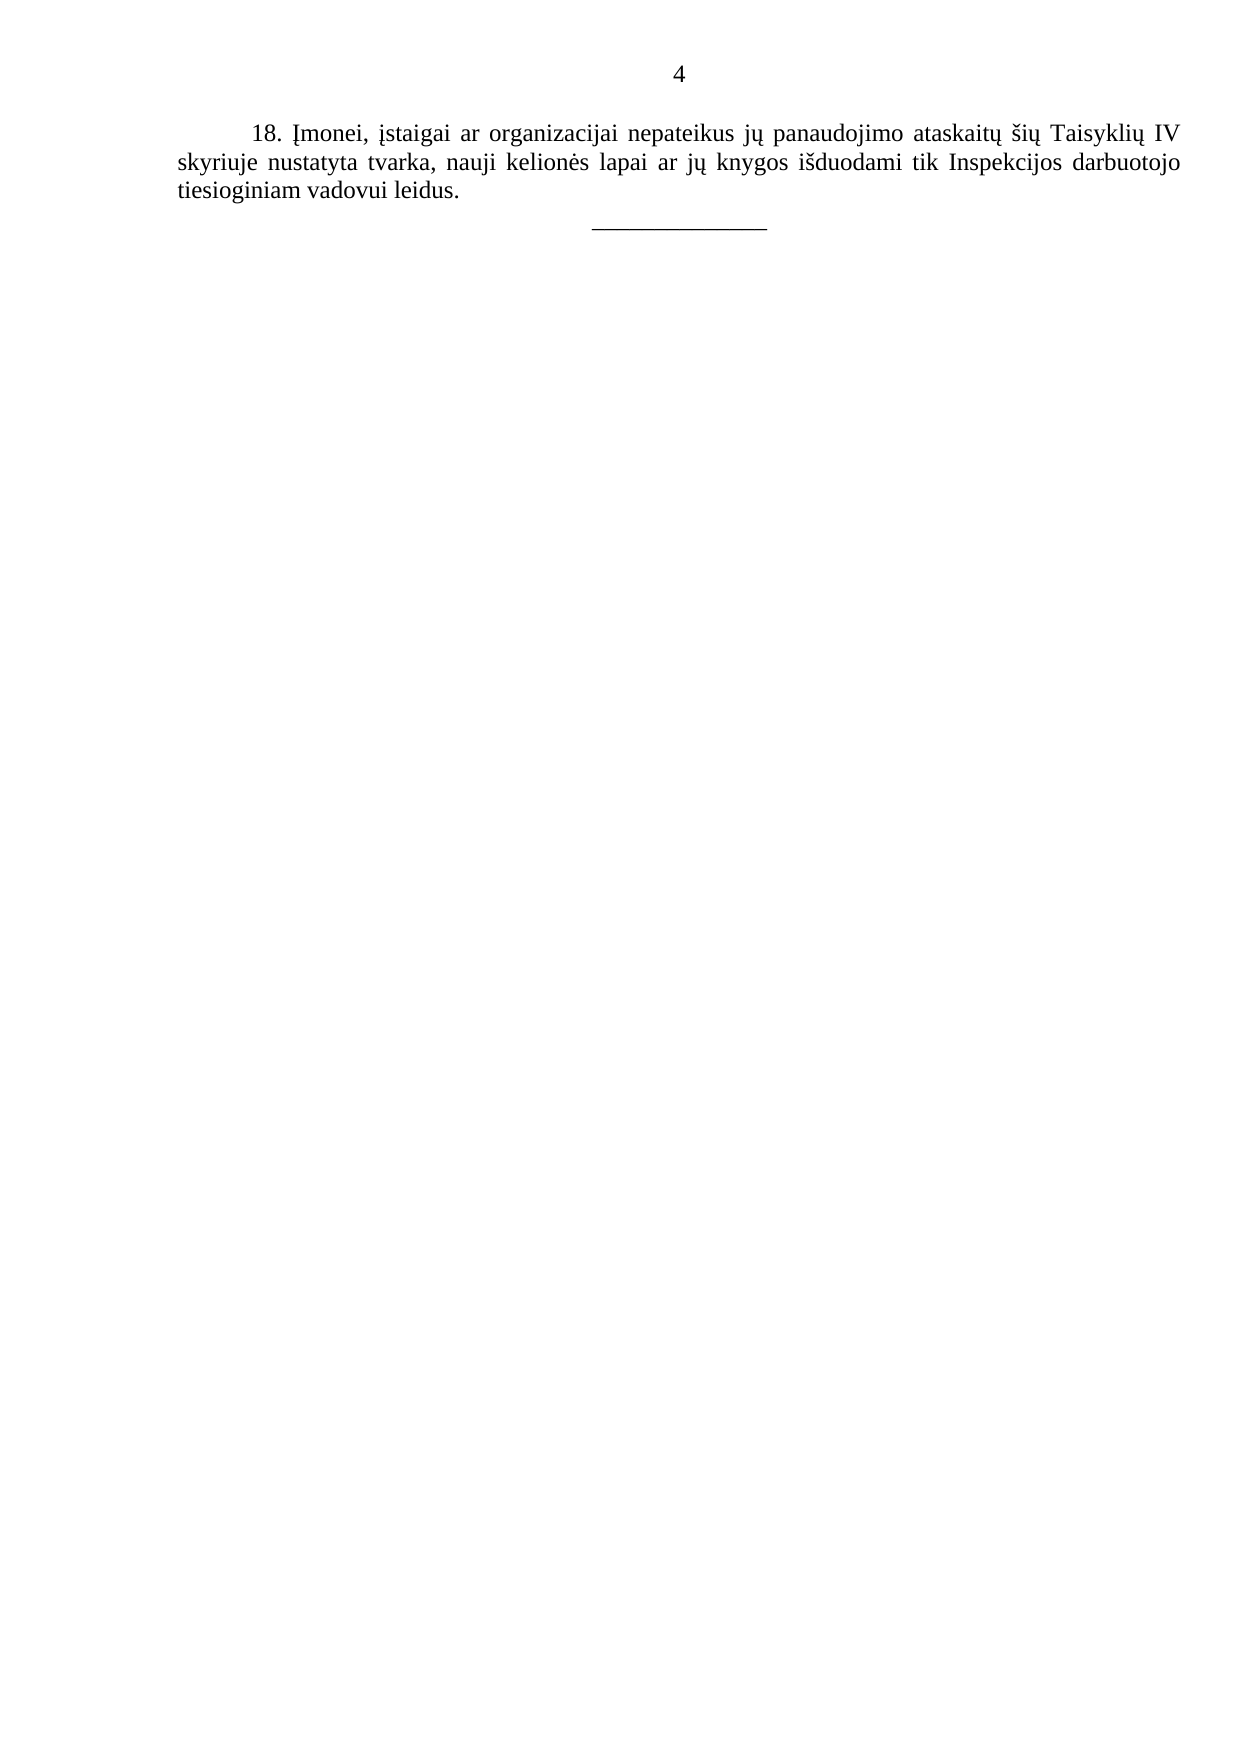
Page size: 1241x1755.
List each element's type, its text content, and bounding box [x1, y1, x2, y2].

text 18. Įmonei, įstaigai ar organizacijai nepateikus jų panaudojimo ataskaitų šių Taisyklių IV skyriuje nustatyta tvarka, nauji kelionės lapai ar jų knygos išduodami tik Inspekcijos darbuotojo tiesioginiam vadovui leidus. [177, 118, 1181, 204]
text ______________ [177, 204, 1181, 233]
